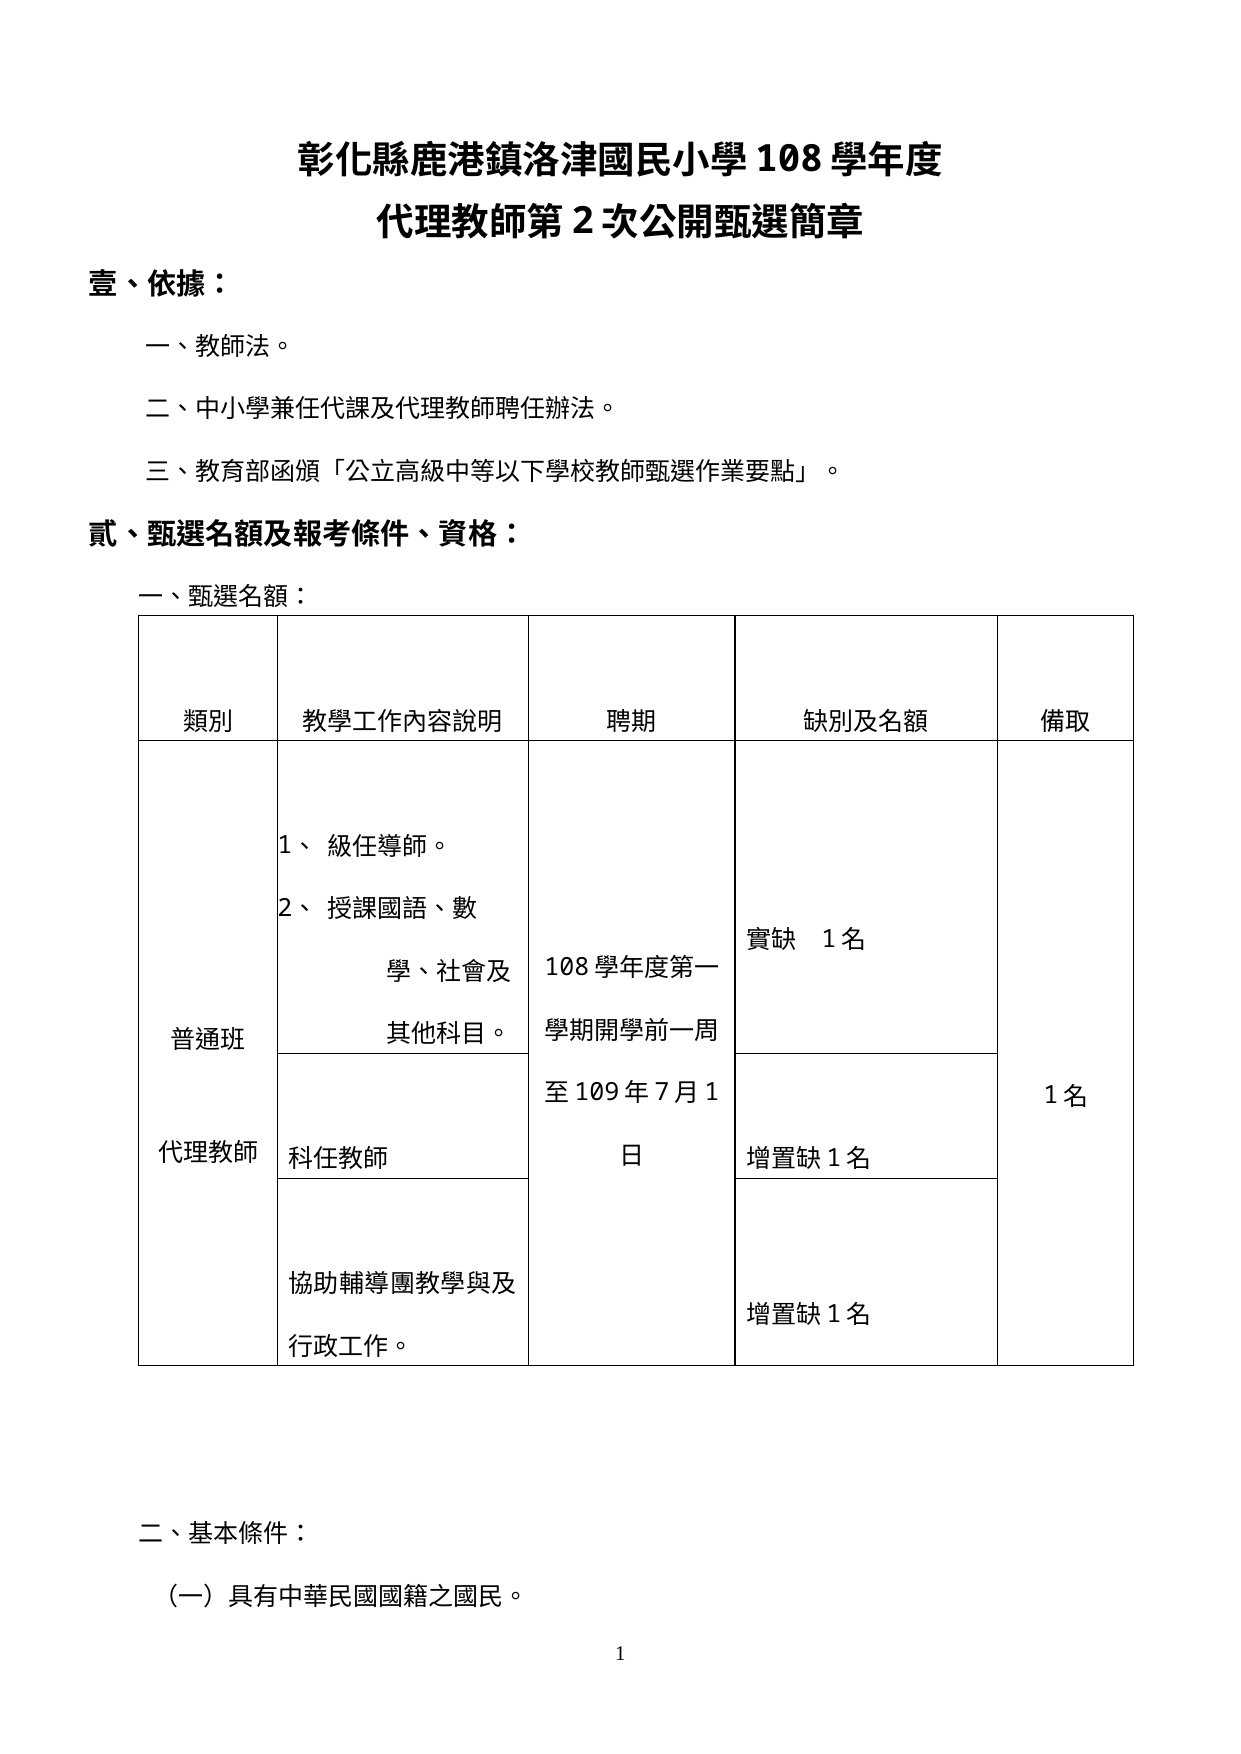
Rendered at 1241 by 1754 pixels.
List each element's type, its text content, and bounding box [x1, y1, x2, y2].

text 二、基本條件： [139, 1490, 1152, 1552]
table_cell 普通班 代理教師 [139, 741, 277, 1365]
text （一）具有中華民國國籍之國民。 [154, 1552, 1152, 1615]
text 貳、甄選名額及報考條件、資格： [89, 490, 1152, 552]
table_cell 實缺 1名 [736, 741, 997, 1052]
text 三、教育部函頒「公立高級中等以下學校教師甄選作業要點」。 [145, 427, 1152, 490]
text 代理教師第2次公開甄選簡章 [89, 177, 1152, 240]
table_header 聘期 [529, 616, 734, 740]
table_cell 增置缺1名 [736, 1054, 997, 1177]
text 一、甄選名額： [139, 552, 1152, 615]
table_header 教學工作內容說明 [278, 616, 528, 740]
text 一、教師法。 [145, 302, 1152, 365]
table_cell 協助輔導團教學與及行政工作。 [278, 1179, 528, 1365]
text 壹、依據： [89, 240, 1152, 302]
table_header 缺別及名額 [736, 616, 997, 740]
table_header 類別 [139, 616, 277, 740]
table_header 備取 [998, 616, 1133, 740]
table_cell 108學年度第一學期開學前一周至109年7月1日 [529, 741, 734, 1365]
table_cell 科任教師 [278, 1054, 528, 1177]
table_cell 1名 [998, 741, 1133, 1365]
table_cell 增置缺1名 [736, 1179, 997, 1365]
text 二、中小學兼任代課及代理教師聘任辦法。 [145, 365, 1152, 427]
table_cell 級任導師。 授課國語、數學、社會及其他科目。 [278, 741, 528, 1052]
text 彰化縣鹿港鎮洛津國民小學108學年度 [89, 115, 1152, 177]
